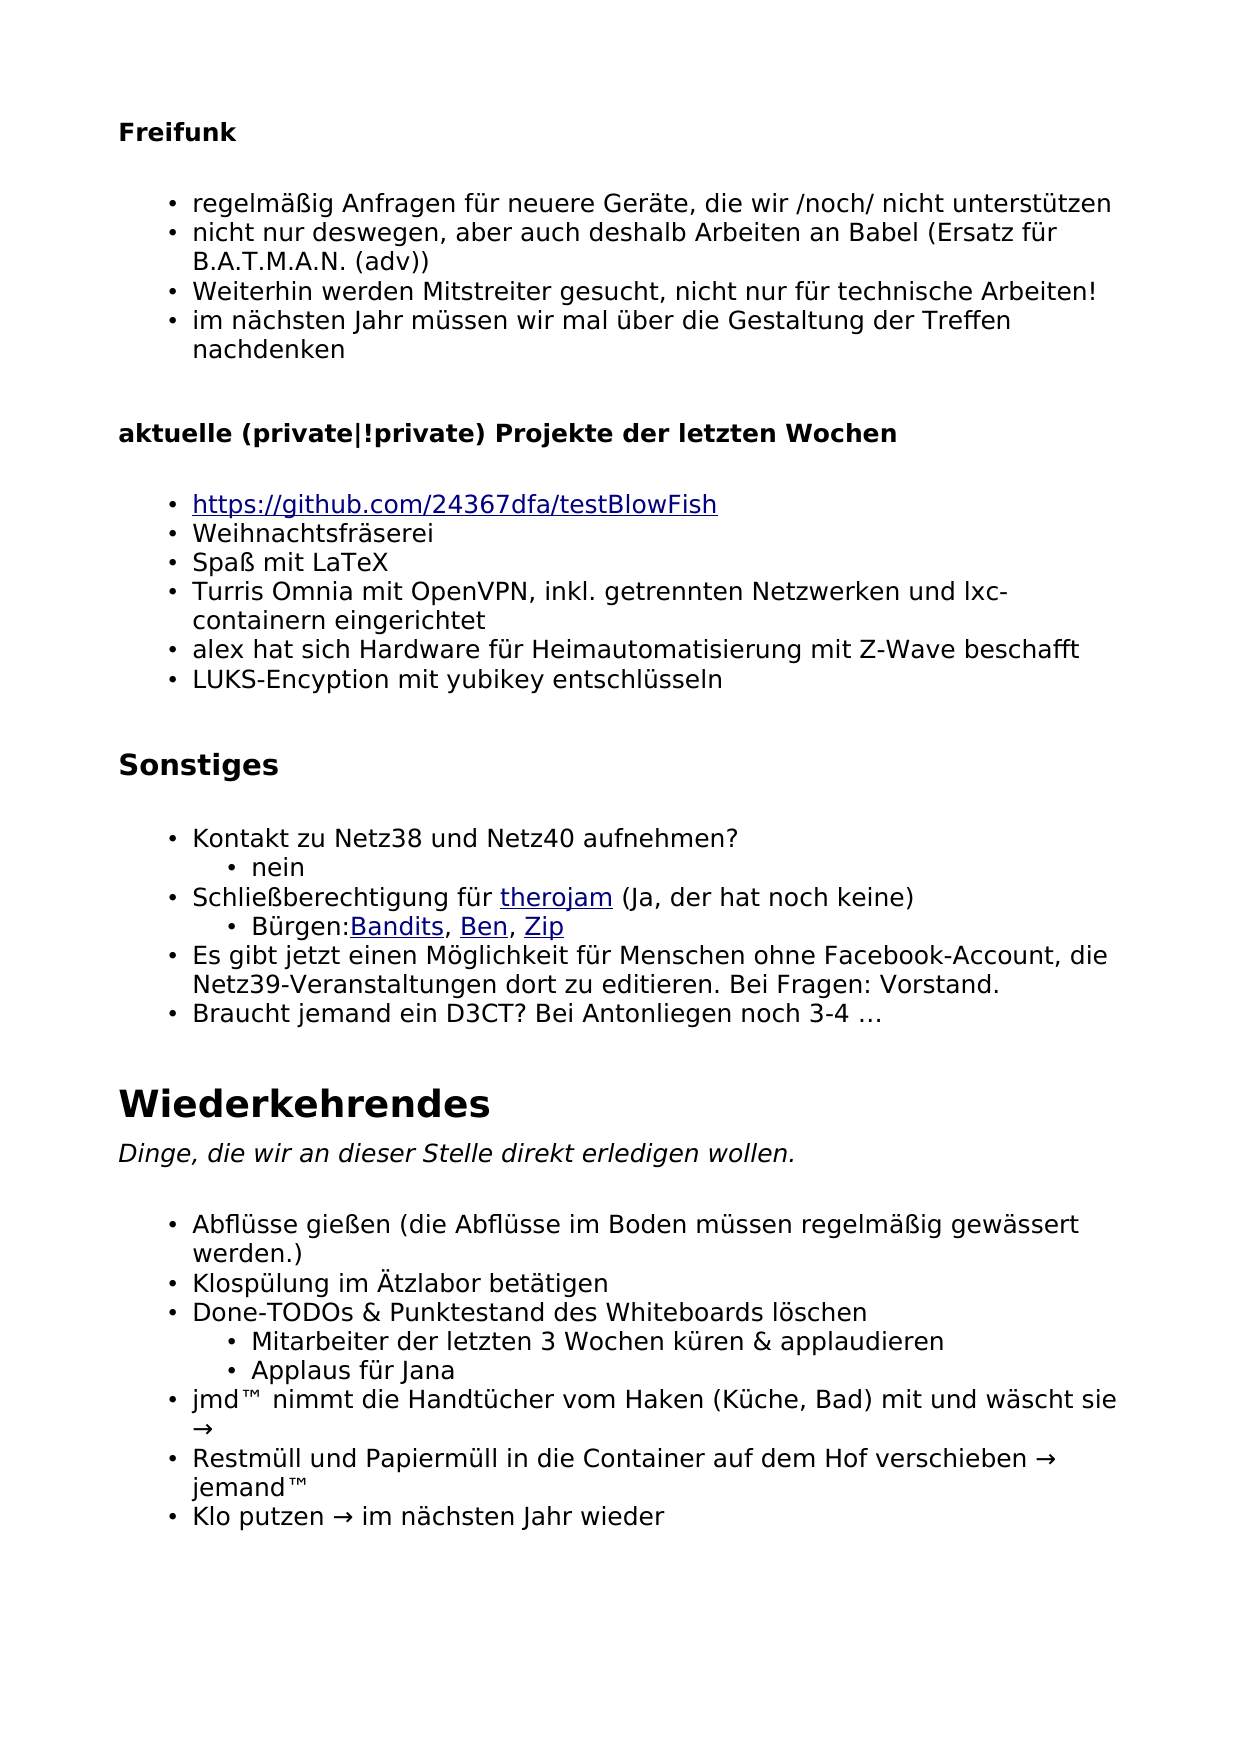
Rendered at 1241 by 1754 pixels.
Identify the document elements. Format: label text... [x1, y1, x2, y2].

text Dinge, die wir an dieser Stelle direkt erledigen wollen. [118, 1139, 1122, 1168]
list LUKS-Encyption mit yubikey entschlüsseln [177, 665, 1122, 694]
list nicht nur deswegen, aber auch deshalb Arbeiten an Babel (Ersatz für B.A.T.M.A.N. (adv)) [177, 218, 1122, 277]
list Done-TODOs & Punktestand des Whiteboards löschen [177, 1298, 1122, 1327]
list Restmüll und Papiermüll in die Container auf dem Hof verschieben → jemand™ [177, 1444, 1122, 1502]
subtitle Wiederkehrendes [118, 1083, 1122, 1127]
list Braucht jemand ein D3CT? Bei Antonliegen noch 3-4 … [177, 999, 1122, 1029]
list Weiterhin werden Mitstreiter gesucht, nicht nur für technische Arbeiten! [177, 277, 1122, 306]
list alex hat sich Hardware für Heimautomatisierung mit Z-Wave beschafft [177, 636, 1122, 665]
list Abflüsse gießen (die Abflüsse im Boden müssen regelmäßig gewässert werden.) [177, 1210, 1122, 1269]
subtitle Freifunk [118, 118, 1122, 147]
list regelmäßig Anfragen für neuere Geräte, die wir /noch/ nicht unterstützen [177, 189, 1122, 218]
list Es gibt jetzt einen Möglichkeit für Menschen ohne Facebook-Account, die Netz39-Veranstaltungen dort zu editieren. Bei Fragen: Vorstand. [177, 941, 1122, 999]
list Mitarbeiter der letzten 3 Wochen küren & applaudieren [236, 1327, 1122, 1356]
list Klospülung im Ätzlabor betätigen [177, 1269, 1122, 1298]
list Bürgen:Bandits, Ben, Zip [236, 912, 1122, 941]
list jmd™ nimmt die Handtücher vom Haken (Küche, Bad) mit und wäscht sie → [177, 1385, 1122, 1444]
subtitle aktuelle (private|!private) Projekte der letzten Wochen [118, 419, 1122, 448]
list Klo putzen → im nächsten Jahr wieder [177, 1502, 1122, 1531]
list Spaß mit LaTeX [177, 548, 1122, 577]
list im nächsten Jahr müssen wir mal über die Gestaltung der Treffen nachdenken [177, 306, 1122, 364]
subtitle Sonstiges [118, 748, 1122, 782]
list Schließberechtigung für therojam (Ja, der hat noch keine) [177, 883, 1122, 912]
list Applaus für Jana [236, 1356, 1122, 1385]
list https://github.com/24367dfa/testBlowFish [177, 490, 1122, 519]
list Turris Omnia mit OpenVPN, inkl. getrennten Netzwerken und lxc-containern eingerichtet [177, 577, 1122, 636]
list Kontakt zu Netz38 und Netz40 aufnehmen? [177, 824, 1122, 854]
list Weihnachtsfräserei [177, 519, 1122, 548]
list nein [236, 854, 1122, 883]
